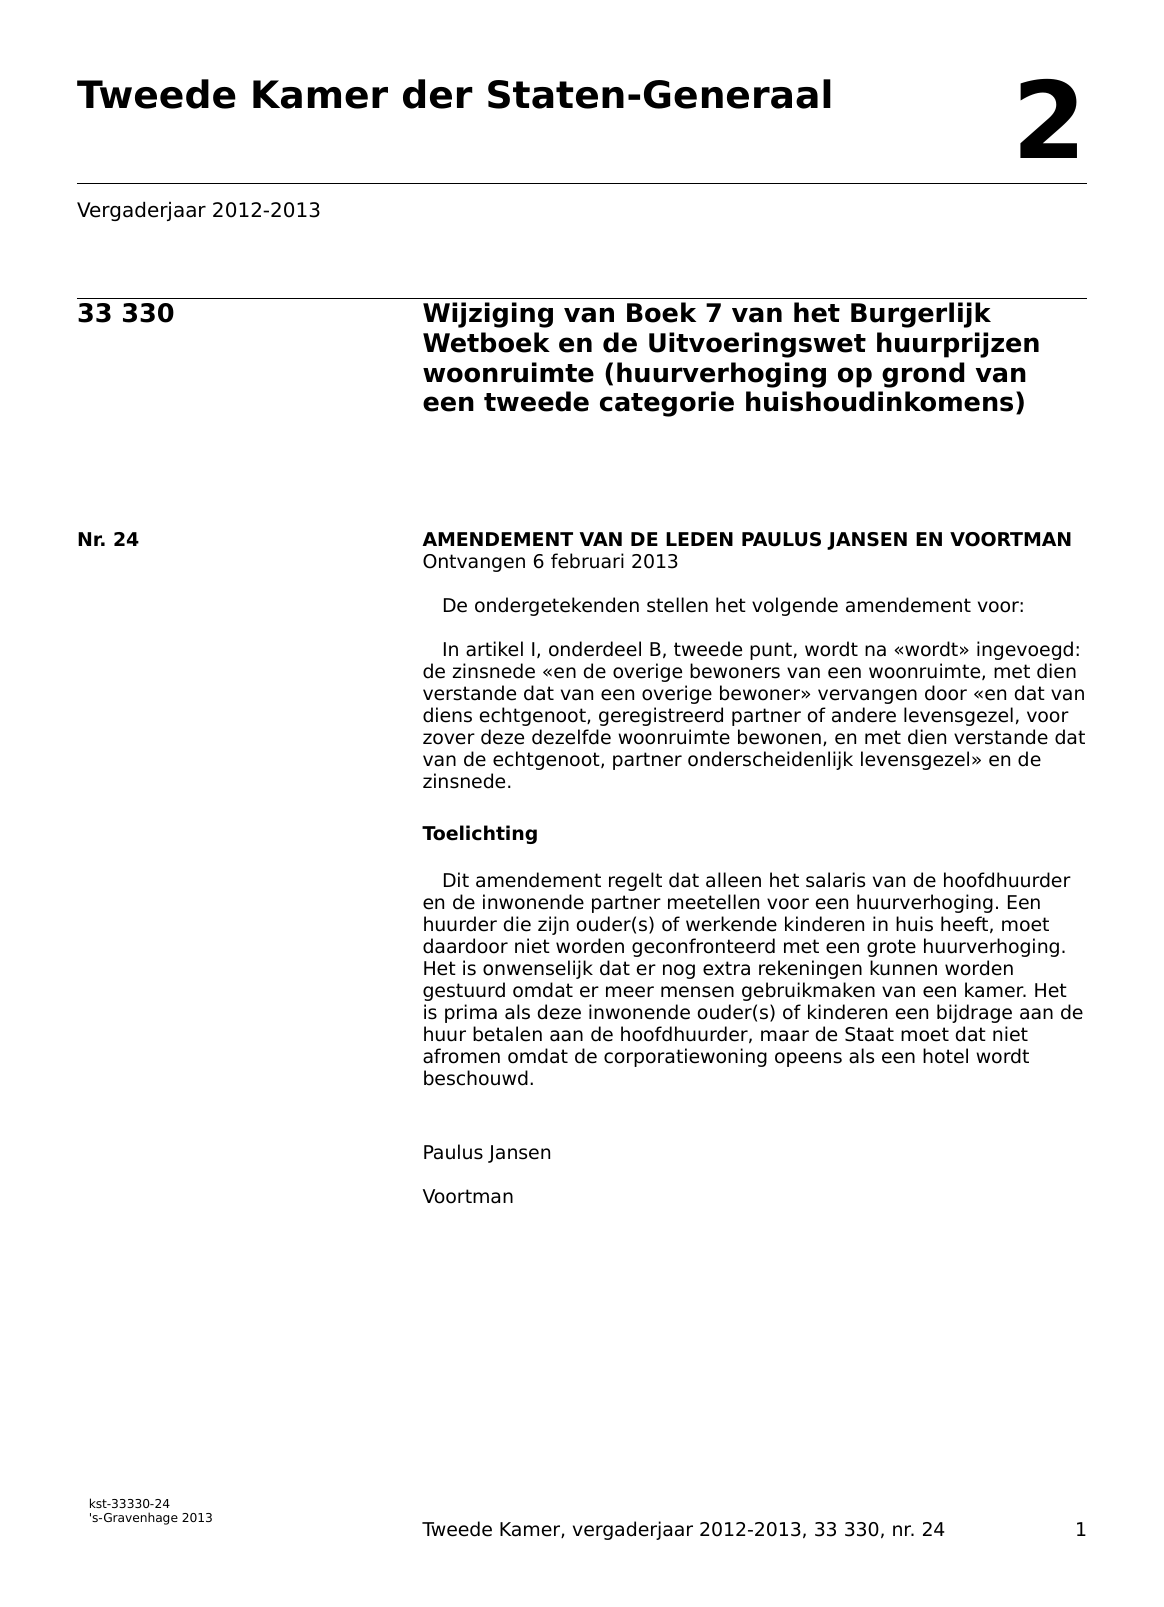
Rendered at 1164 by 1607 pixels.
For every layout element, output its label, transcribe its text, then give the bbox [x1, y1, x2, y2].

text 's-Gravenhage 2013 [88, 1511, 323, 1525]
subtitle Toelichting [422, 823, 1087, 845]
text De ondergetekenden stellen het volgende amendement voor: [422, 595, 1087, 617]
text In artikel I, onderdeel B, tweede punt, wordt na «wordt» ingevoegd: de zinsnede «en de overige bewoners van een woonruimte, met dien verstande dat van een overige bewoner» vervangen door «en dat van diens echtgenoot, geregistreerd partner of andere levensgezel, voor zover deze dezelfde woonruimte bewonen, en met dien verstande dat van de echtgenoot, partner onderscheidenlijk levensgezel» en de zinsnede. [422, 639, 1087, 793]
subtitle Nr. 24 AMENDEMENT VAN DE LEDEN PAULUS JANSEN EN VOORTMAN [77, 529, 1087, 551]
subtitle 33 330 Wijziging van Boek 7 van het Burgerlijk Wetboek en de Uitvoeringswet huurprijzen woonruimte (huurverhoging op grond van een tweede categorie huishoudinkomens) [77, 299, 1087, 418]
text Paulus Jansen Voortman [422, 1120, 1087, 1208]
table_cell Vergaderjaar 2012-2013 [77, 184, 1087, 298]
table_header 2 [886, 59, 1087, 183]
text Dit amendement regelt dat alleen het salaris van de hoofdhuurder en de inwonende partner meetellen voor een huurverhoging. Een huurder die zijn ouder(s) of werkende kinderen in huis heeft, moet daardoor niet worden geconfronteerd met een grote huurverhoging. Het is onwenselijk dat er nog extra rekeningen kunnen worden gestuurd omdat er meer mensen gebruikmaken van een kamer. Het is prima als deze inwonende ouder(s) of kinderen een bijdrage aan de huur betalen aan de hoofdhuurder, maar de Staat moet dat niet afromen omdat de corporatiewoning opeens als een hotel wordt beschouwd. [422, 870, 1087, 1090]
table_header Tweede Kamer der Staten-Generaal [77, 59, 886, 183]
text kst-33330-24 [88, 1497, 323, 1511]
text Ontvangen 6 februari 2013 [422, 551, 1087, 573]
